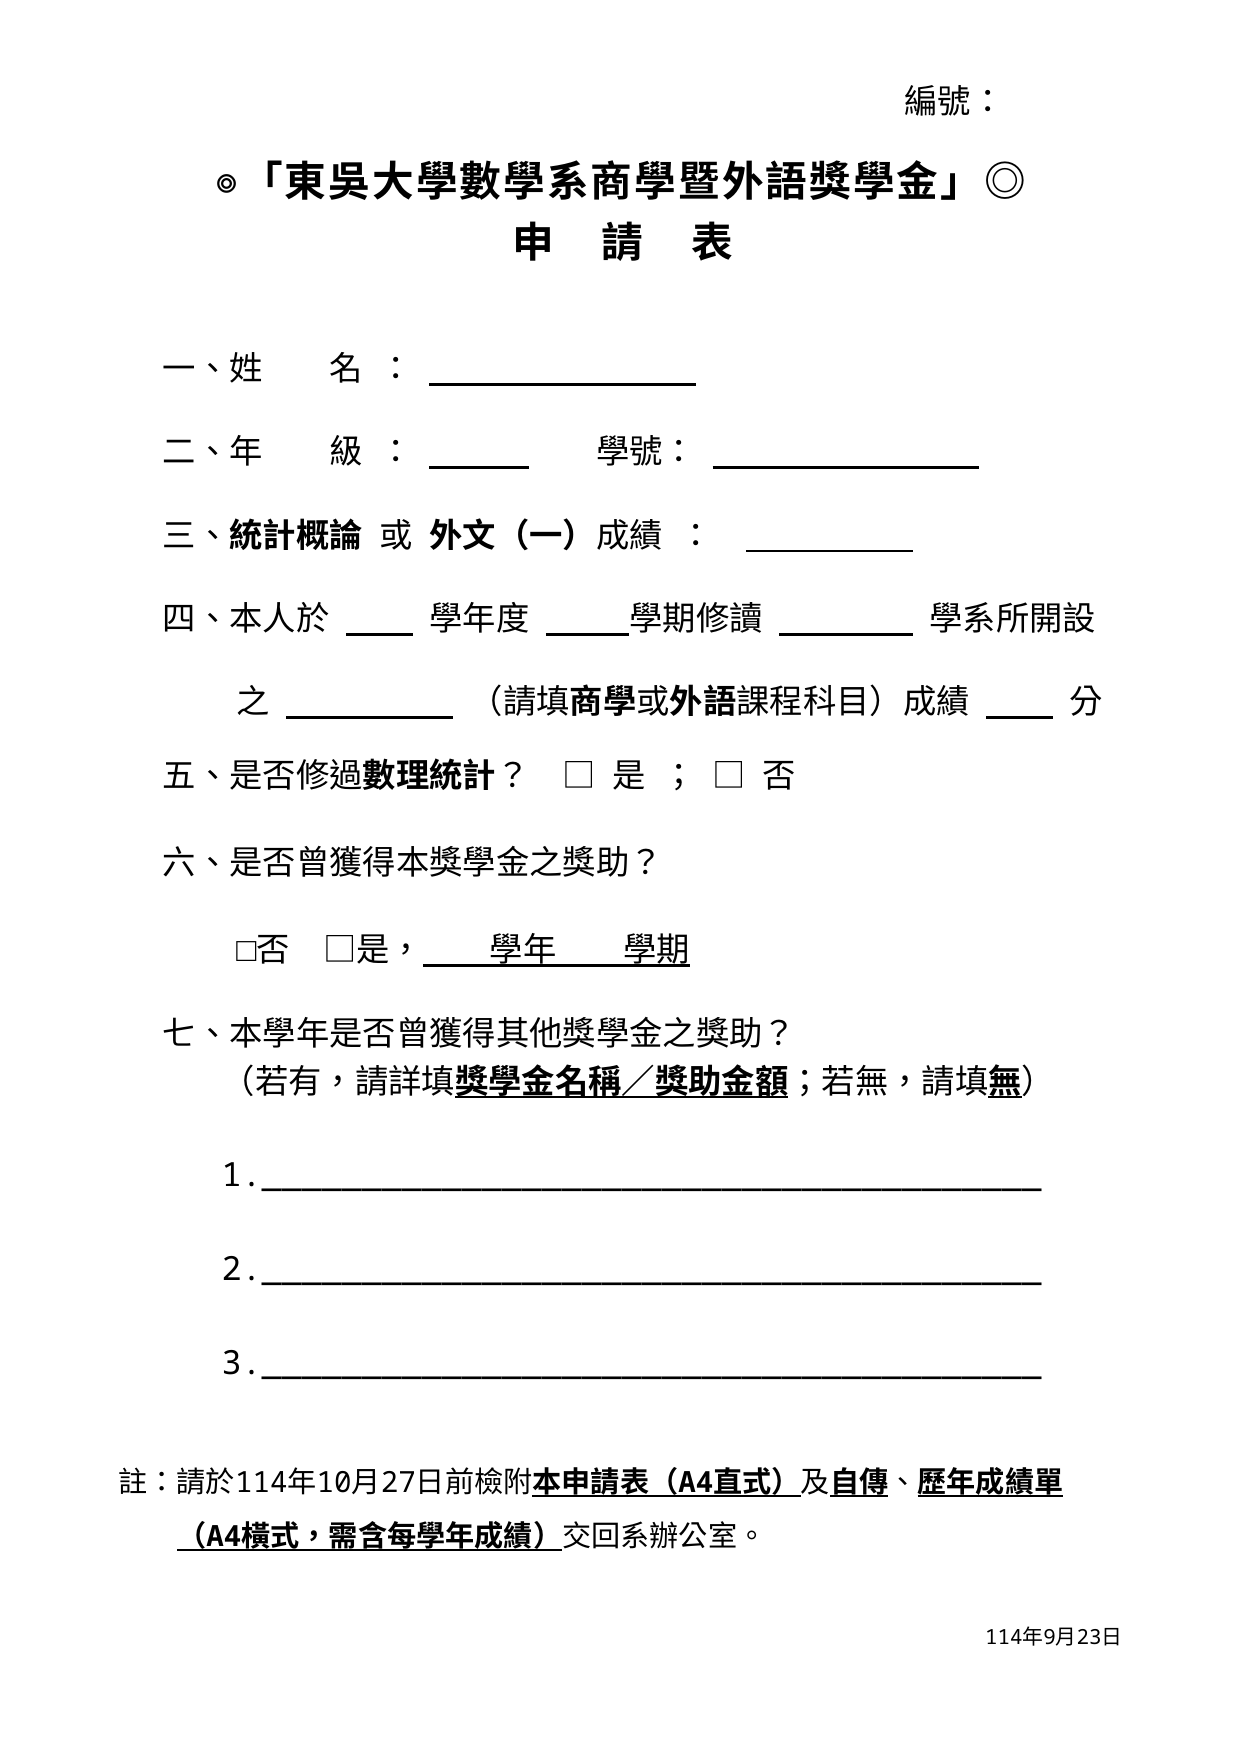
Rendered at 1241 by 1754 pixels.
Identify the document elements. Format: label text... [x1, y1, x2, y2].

text 3._______________________________________ [221, 1290, 1122, 1384]
text 七、本學年是否曾獲得其他獎學金之獎助？ [162, 971, 1122, 1055]
text 1._______________________________________ [221, 1103, 1122, 1197]
text 編號： [118, 75, 1004, 123]
text 申 請 表 [118, 209, 1122, 269]
text 一、姓 名 ： [162, 307, 1122, 390]
text □否 □是， 學年 學期 [236, 898, 1122, 971]
text 2._______________________________________ [221, 1197, 1122, 1290]
text 六、是否曾獲得本獎學金之獎助？ [162, 821, 1122, 888]
text （若有，請詳填獎學金名稱／獎助金額；若無，請填無） [221, 1055, 1122, 1103]
text 註：請於114年10月27日前檢附本申請表（A4直式）及自傳、歷年成績單（A4橫式，需含每學年成績）交回系辦公室。 [118, 1447, 1122, 1555]
text 三、統計概論 或 外文（一）成績 ： [162, 473, 1122, 557]
text ◎「東吳大學數學系商學暨外語獎學金」◎ [118, 148, 1122, 209]
text 四、本人於 學年度 學期修讀 學系所開設之 （請填商學或外語課程科目）成績 分 [162, 557, 1122, 723]
text 二、年 級 ： 學號： [162, 390, 1122, 473]
text 五、是否修過數理統計？ □ 是 ； □ 否 [162, 734, 1122, 801]
